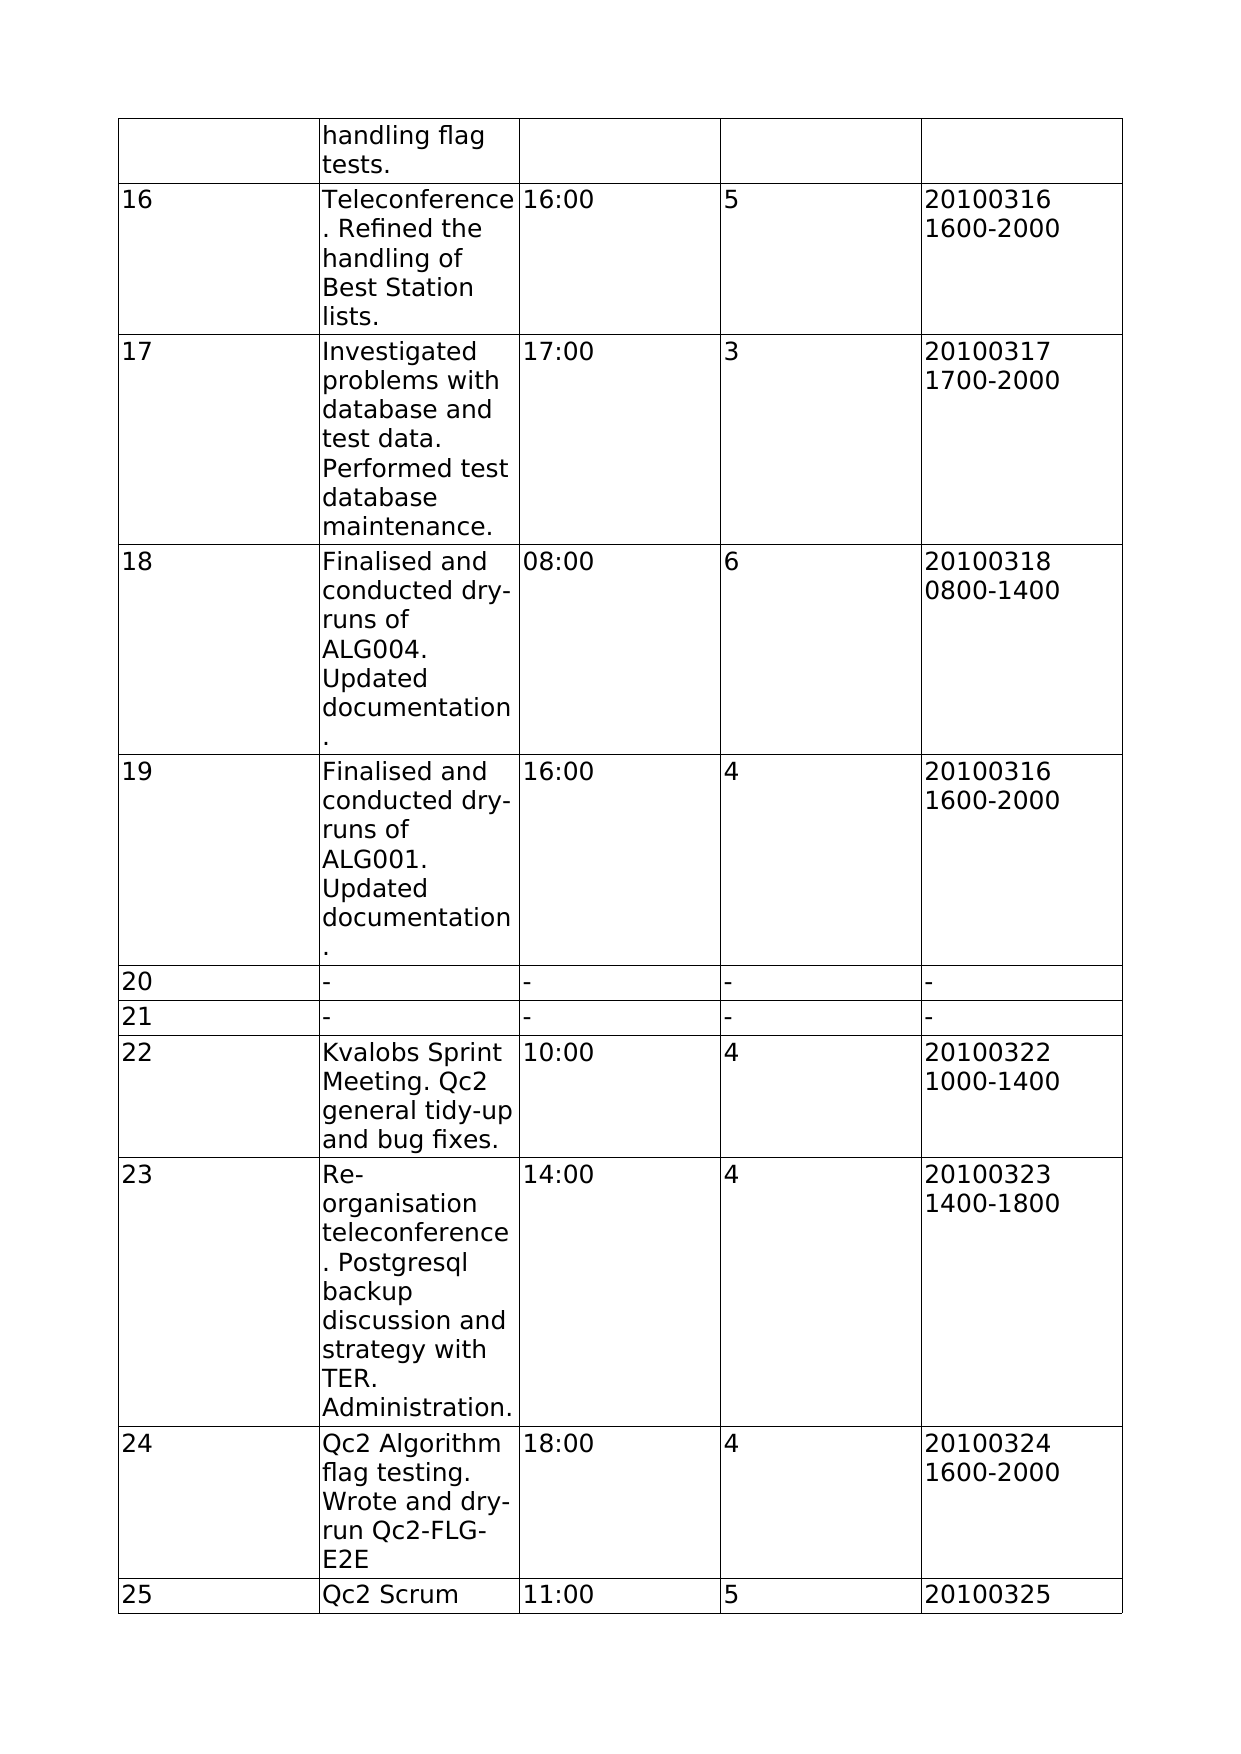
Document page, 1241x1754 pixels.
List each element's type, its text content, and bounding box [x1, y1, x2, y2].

table_cell Qc2 Algorithm flag testing. Wrote and dry-run Qc2-FLG-E2E [320, 1427, 519, 1577]
table_cell 20100325 [922, 1579, 1122, 1613]
table_cell 20100324 1600-2000 [922, 1427, 1122, 1577]
table_cell 14:00 [520, 1158, 720, 1426]
table_cell 11:00 [520, 1579, 720, 1613]
table_cell - [320, 966, 519, 999]
table_cell 22 [119, 1036, 319, 1157]
table_cell - [520, 966, 720, 999]
table_cell 20 [119, 966, 319, 999]
table_cell 16:00 [520, 184, 720, 334]
table_cell - [721, 1001, 921, 1035]
table_cell 10:00 [520, 1036, 720, 1157]
table_cell Teleconference. Refined the handling of Best Station lists. [320, 184, 519, 334]
table_cell 4 [721, 1036, 921, 1157]
table_cell Qc2 Scrum [320, 1579, 519, 1613]
table_cell Re-organisation teleconference. Postgresql backup discussion and strategy with TER. Administration. [320, 1158, 519, 1426]
table_cell Kvalobs Sprint Meeting. Qc2 general tidy-up and bug fixes. [320, 1036, 519, 1157]
table_cell [119, 119, 319, 182]
table_cell Finalised and conducted dry-runs of ALG001. Updated documentation. [320, 755, 519, 964]
table_cell 18:00 [520, 1427, 720, 1577]
table_cell 17 [119, 335, 319, 544]
table_cell 24 [119, 1427, 319, 1577]
table_cell - [520, 1001, 720, 1035]
table_cell 23 [119, 1158, 319, 1426]
table_cell 21 [119, 1001, 319, 1035]
table_cell 6 [721, 545, 921, 754]
table_cell 5 [721, 1579, 921, 1613]
table_cell 20100317 1700-2000 [922, 335, 1122, 544]
table_cell 4 [721, 755, 921, 964]
table_cell 4 [721, 1158, 921, 1426]
table_cell 16:00 [520, 755, 720, 964]
table_cell 16 [119, 184, 319, 334]
table_cell 19 [119, 755, 319, 964]
table_cell 20100318 0800-1400 [922, 545, 1122, 754]
table_cell Finalised and conducted dry-runs of ALG004. Updated documentation. [320, 545, 519, 754]
table_cell 20100322 1000-1400 [922, 1036, 1122, 1157]
table_cell 17:00 [520, 335, 720, 544]
table_cell - [922, 966, 1122, 999]
table_cell 25 [119, 1579, 319, 1613]
table_cell 4 [721, 1427, 921, 1577]
table_cell [721, 119, 921, 182]
table_cell 5 [721, 184, 921, 334]
table_cell 18 [119, 545, 319, 754]
table_cell 08:00 [520, 545, 720, 754]
table_cell [520, 119, 720, 182]
table_cell - [721, 966, 921, 999]
table_cell 20100323 1400-1800 [922, 1158, 1122, 1426]
table_cell handling flag tests. [320, 119, 519, 182]
table_cell [922, 119, 1122, 182]
table_cell - [320, 1001, 519, 1035]
table_cell 3 [721, 335, 921, 544]
table_cell Investigated problems with database and test data. Performed test database maintenance. [320, 335, 519, 544]
table_cell - [922, 1001, 1122, 1035]
table_cell 20100316 1600-2000 [922, 184, 1122, 334]
table_cell 20100316 1600-2000 [922, 755, 1122, 964]
